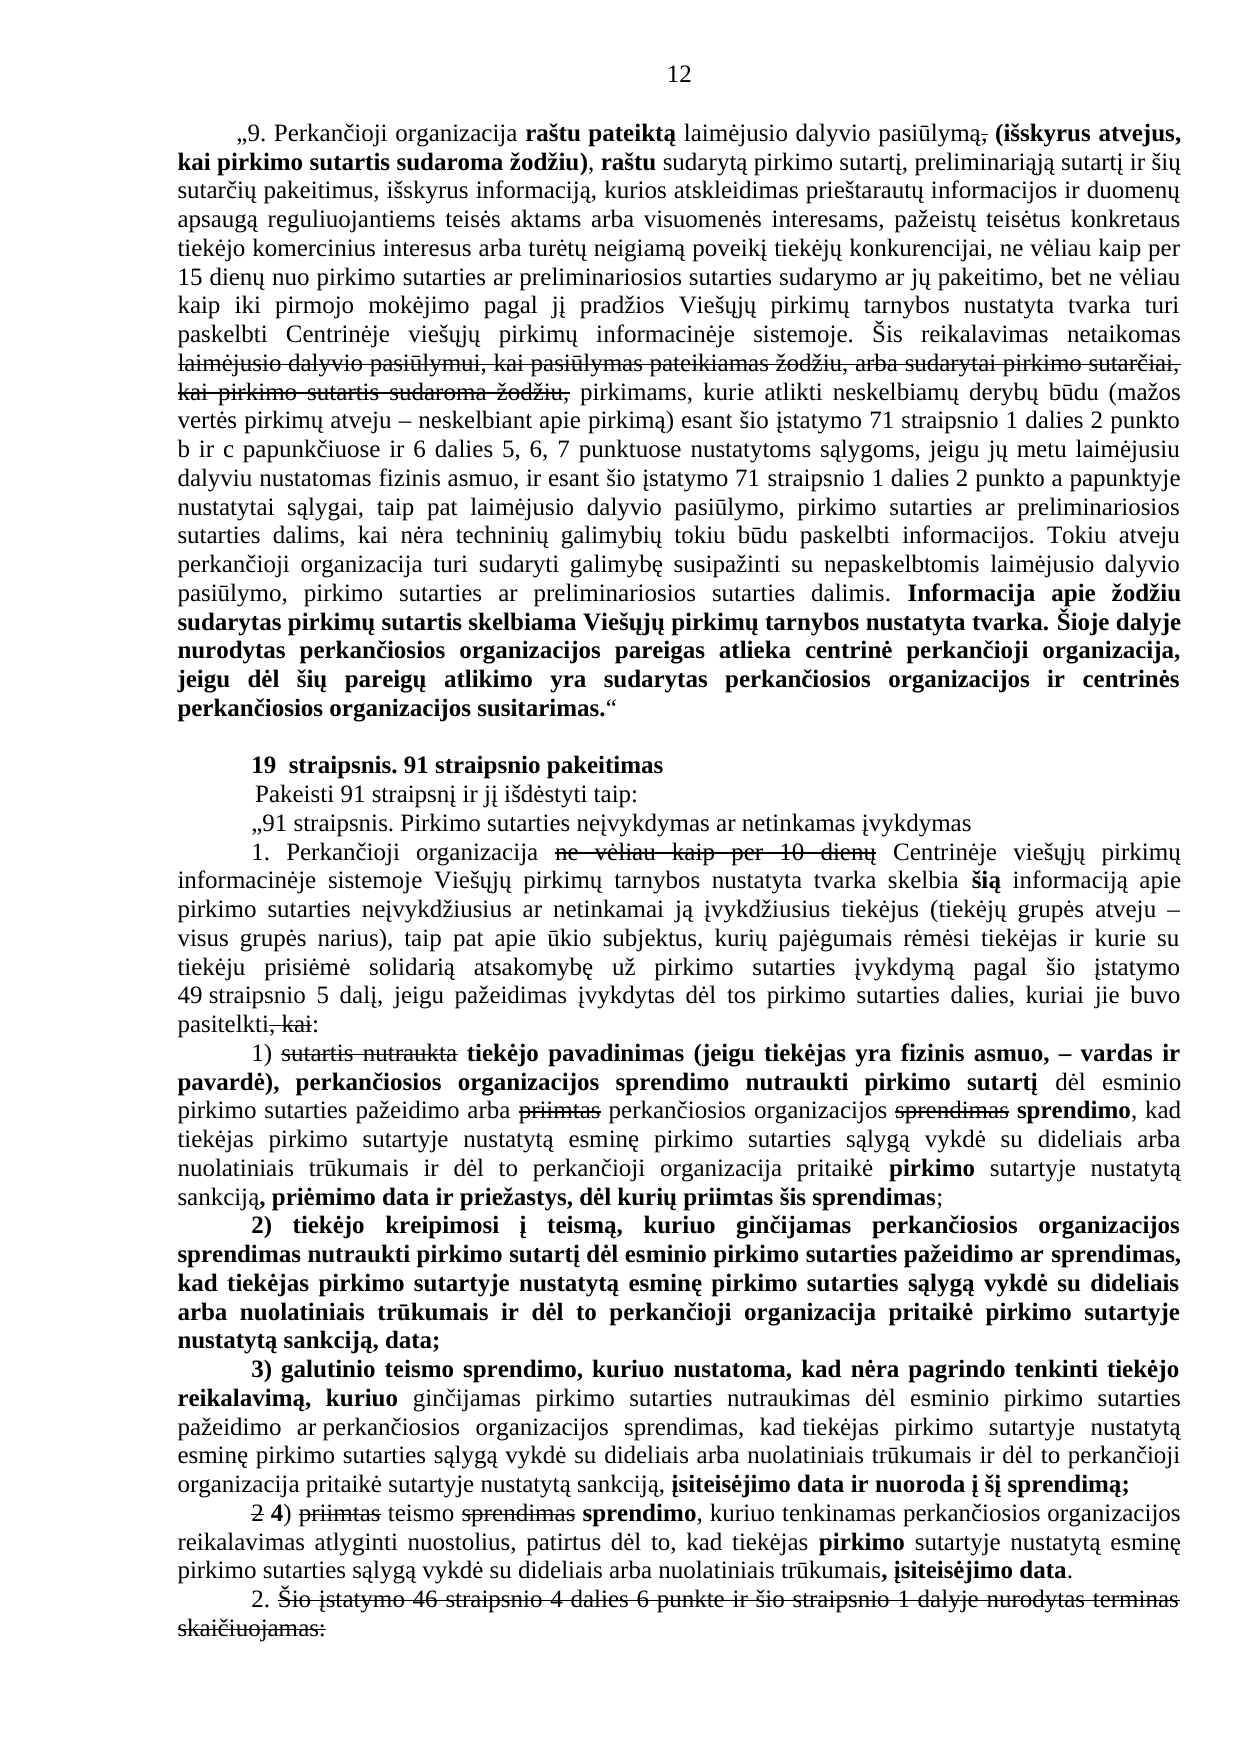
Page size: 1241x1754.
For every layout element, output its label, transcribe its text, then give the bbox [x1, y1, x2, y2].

list Pakeisti 91 straipsnį ir jį išdėstyti taip: [236, 779, 1181, 808]
text 3) galutinio teismo sprendimo, kuriuo nustatoma, kad nėra pagrindo tenkinti tiekėjo reikalavimą, kuriuo ginčijamas pirkimo sutarties nutraukimas dėl esminio pirkimo sutarties pažeidimo ar perkančiosios organizacijos sprendimas, kad tiekėjas pirkimo sutartyje nustatytą esminę pirkimo sutarties sąlygą vykdė su dideliais arba nuolatiniais trūkumais ir dėl to perkančioji organizacija pritaikė sutartyje nustatytą sankciją, įsiteisėjimo data ir nuoroda į šį sprendimą; [177, 1354, 1181, 1498]
text 1) sutartis nutraukta tiekėjo pavadinimas (jeigu tiekėjas yra fizinis asmuo, – vardas ir pavardė), perkančiosios organizacijos sprendimo nutraukti pirkimo sutartį dėl esminio pirkimo sutarties pažeidimo arba priimtas perkančiosios organizacijos sprendimas sprendimo, kad tiekėjas pirkimo sutartyje nustatytą esminę pirkimo sutarties sąlygą vykdė su dideliais arba nuolatiniais trūkumais ir dėl to perkančioji organizacija pritaikė pirkimo sutartyje nustatytą sankciją, priėmimo data ir priežastys, dėl kurių priimtas šis sprendimas; [177, 1038, 1181, 1211]
text 19 straipsnis. 91 straipsnio pakeitimas [251, 751, 1181, 779]
text „9. Perkančioji organizacija raštu pateiktą laimėjusio dalyvio pasiūlymą, (išskyrus atvejus, kai pirkimo sutartis sudaroma žodžiu), raštu sudarytą pirkimo sutartį, preliminariąją sutartį ir šių sutarčių pakeitimus, išskyrus informaciją, kurios atskleidimas prieštarautų informacijos ir duomenų apsaugą reguliuojantiems teisės aktams arba visuomenės interesams, pažeistų teisėtus konkretaus tiekėjo komercinius interesus arba turėtų neigiamą poveikį tiekėjų konkurencijai, ne vėliau kaip per 15 dienų nuo pirkimo sutarties ar preliminariosios sutarties sudarymo ar jų pakeitimo, bet ne vėliau kaip iki pirmojo mokėjimo pagal jį pradžios Viešųjų pirkimų tarnybos nustatyta tvarka turi paskelbti Centrinėje viešųjų pirkimų informacinėje sistemoje. Šis reikalavimas netaikomas laimėjusio dalyvio pasiūlymui, kai pasiūlymas pateikiamas žodžiu, arba sudarytai pirkimo sutarčiai, kai pirkimo sutartis sudaroma žodžiu, pirkimams, kurie atlikti neskelbiamų derybų būdu (mažos vertės pirkimų atveju – neskelbiant apie pirkimą) esant šio įstatymo 71 straipsnio 1 dalies 2 punkto b ir c papunkčiuose ir 6 dalies 5, 6, 7 punktuose nustatytoms sąlygoms, jeigu jų metu laimėjusiu dalyviu nustatomas fizinis asmuo, ir esant šio įstatymo 71 straipsnio 1 dalies 2 punkto a papunktyje nustatytai sąlygai, taip pat laimėjusio dalyvio pasiūlymo, pirkimo sutarties ar preliminariosios sutarties dalims, kai nėra techninių galimybių tokiu būdu paskelbti informacijos. Tokiu atveju perkančioji organizacija turi sudaryti galimybę susipažinti su nepaskelbtomis laimėjusio dalyvio pasiūlymo, pirkimo sutarties ar preliminariosios sutarties dalimis. Informacija apie žodžiu sudarytas pirkimų sutartis skelbiama Viešųjų pirkimų tarnybos nustatyta tvarka. Šioje dalyje nurodytas perkančiosios organizacijos pareigas atlieka centrinė perkančioji organizacija, jeigu dėl šių pareigų atlikimo yra sudarytas perkančiosios organizacijos ir centrinės perkančiosios organizacijos susitarimas.“ [177, 365, 1181, 722]
text „9. Perkančioji organizacija raštu pateiktą laimėjusio dalyvio pasiūlymą, (išskyrus atvejus, kai pirkimo sutartis sudaroma žodžiu), raštu sudarytą pirkimo sutartį, preliminariąją sutartį ir šių sutarčių pakeitimus, išskyrus informaciją, kurios atskleidimas prieštarautų informacijos ir duomenų apsaugą reguliuojantiems teisės aktams arba visuomenės interesams, pažeistų teisėtus konkretaus tiekėjo komercinius interesus arba turėtų neigiamą poveikį tiekėjų konkurencijai, ne vėliau kaip per 15 dienų nuo pirkimo sutarties ar preliminariosios sutarties sudarymo ar jų pakeitimo, bet ne vėliau kaip iki pirmojo mokėjimo pagal jį pradžios Viešųjų pirkimų tarnybos nustatyta tvarka turi paskelbti Centrinėje viešųjų pirkimų informacinėje sistemoje. Šis reikalavimas netaikomas laimėjusio dalyvio pasiūlymui, kai pasiūlymas pateikiamas žodžiu, arba sudarytai pirkimo sutarčiai, kai pirkimo sutartis sudaroma žodžiu, pirkimams, kurie atlikti neskelbiamų derybų būdu (mažos vertės pirkimų atveju – neskelbiant apie pirkimą) esant šio įstatymo 71 straipsnio 1 dalies 2 punkto b ir c papunkčiuose ir 6 dalies 5, 6, 7 punktuose nustatytoms sąlygoms, jeigu jų metu laimėjusiu dalyviu nustatomas fizinis asmuo, ir esant šio įstatymo 71 straipsnio 1 dalies 2 punkto a papunktyje nustatytai sąlygai, taip pat laimėjusio dalyvio pasiūlymo, pirkimo sutarties ar preliminariosios sutarties dalims, kai nėra techninių galimybių tokiu būdu paskelbti informacijos. Tokiu atveju perkančioji organizacija turi sudaryti galimybę susipažinti su nepaskelbtomis laimėjusio dalyvio pasiūlymo, pirkimo sutarties ar preliminariosios sutarties dalimis. Informacija apie žodžiu sudarytas pirkimų sutartis skelbiama Viešųjų pirkimų tarnybos nustatyta tvarka. Šioje dalyje nurodytas perkančiosios organizacijos pareigas atlieka centrinė perkančioji organizacija, jeigu dėl šių pareigų atlikimo yra sudarytas perkančiosios organizacijos ir centrinės perkančiosios organizacijos susitarimas.“ [177, 118, 1181, 364]
text 1. Perkančioji organizacija ne vėliau kaip per 10 dienų Centrinėje viešųjų pirkimų informacinėje sistemoje Viešųjų pirkimų tarnybos nustatyta tvarka skelbia šią informaciją apie pirkimo sutarties neįvykdžiusius ar netinkamai ją įvykdžiusius tiekėjus (tiekėjų grupės atveju – visus grupės narius), taip pat apie ūkio subjektus, kurių pajėgumais rėmėsi tiekėjas ir kurie su tiekėju prisiėmė solidarią atsakomybę už pirkimo sutarties įvykdymą pagal šio įstatymo 49 straipsnio 5 dalį, jeigu pažeidimas įvykdytas dėl tos pirkimo sutarties dalies, kuriai jie buvo pasitelkti, kai: [177, 837, 1181, 1038]
text 2 4) priimtas teismo sprendimas sprendimo, kuriuo tenkinamas perkančiosios organizacijos reikalavimas atlyginti nuostolius, patirtus dėl to, kad tiekėjas pirkimo sutartyje nustatytą esminę pirkimo sutarties sąlygą vykdė su dideliais arba nuolatiniais trūkumais, įsiteisėjimo data. [177, 1498, 1181, 1584]
text 2) tiekėjo kreipimosi į teismą, kuriuo ginčijamas perkančiosios organizacijos sprendimas nutraukti pirkimo sutartį dėl esminio pirkimo sutarties pažeidimo ar sprendimas, kad tiekėjas pirkimo sutartyje nustatytą esminę pirkimo sutarties sąlygą vykdė su dideliais arba nuolatiniais trūkumais ir dėl to perkančioji organizacija pritaikė pirkimo sutartyje nustatytą sankciją, data; [177, 1211, 1181, 1354]
text 2. Šio įstatymo 46 straipsnio 4 dalies 6 punkte ir šio straipsnio 1 dalyje nurodytas terminas skaičiuojamas: [177, 1584, 1181, 1642]
text „91 straipsnis. Pirkimo sutarties neįvykdymas ar netinkamas įvykdymas [177, 808, 1181, 837]
